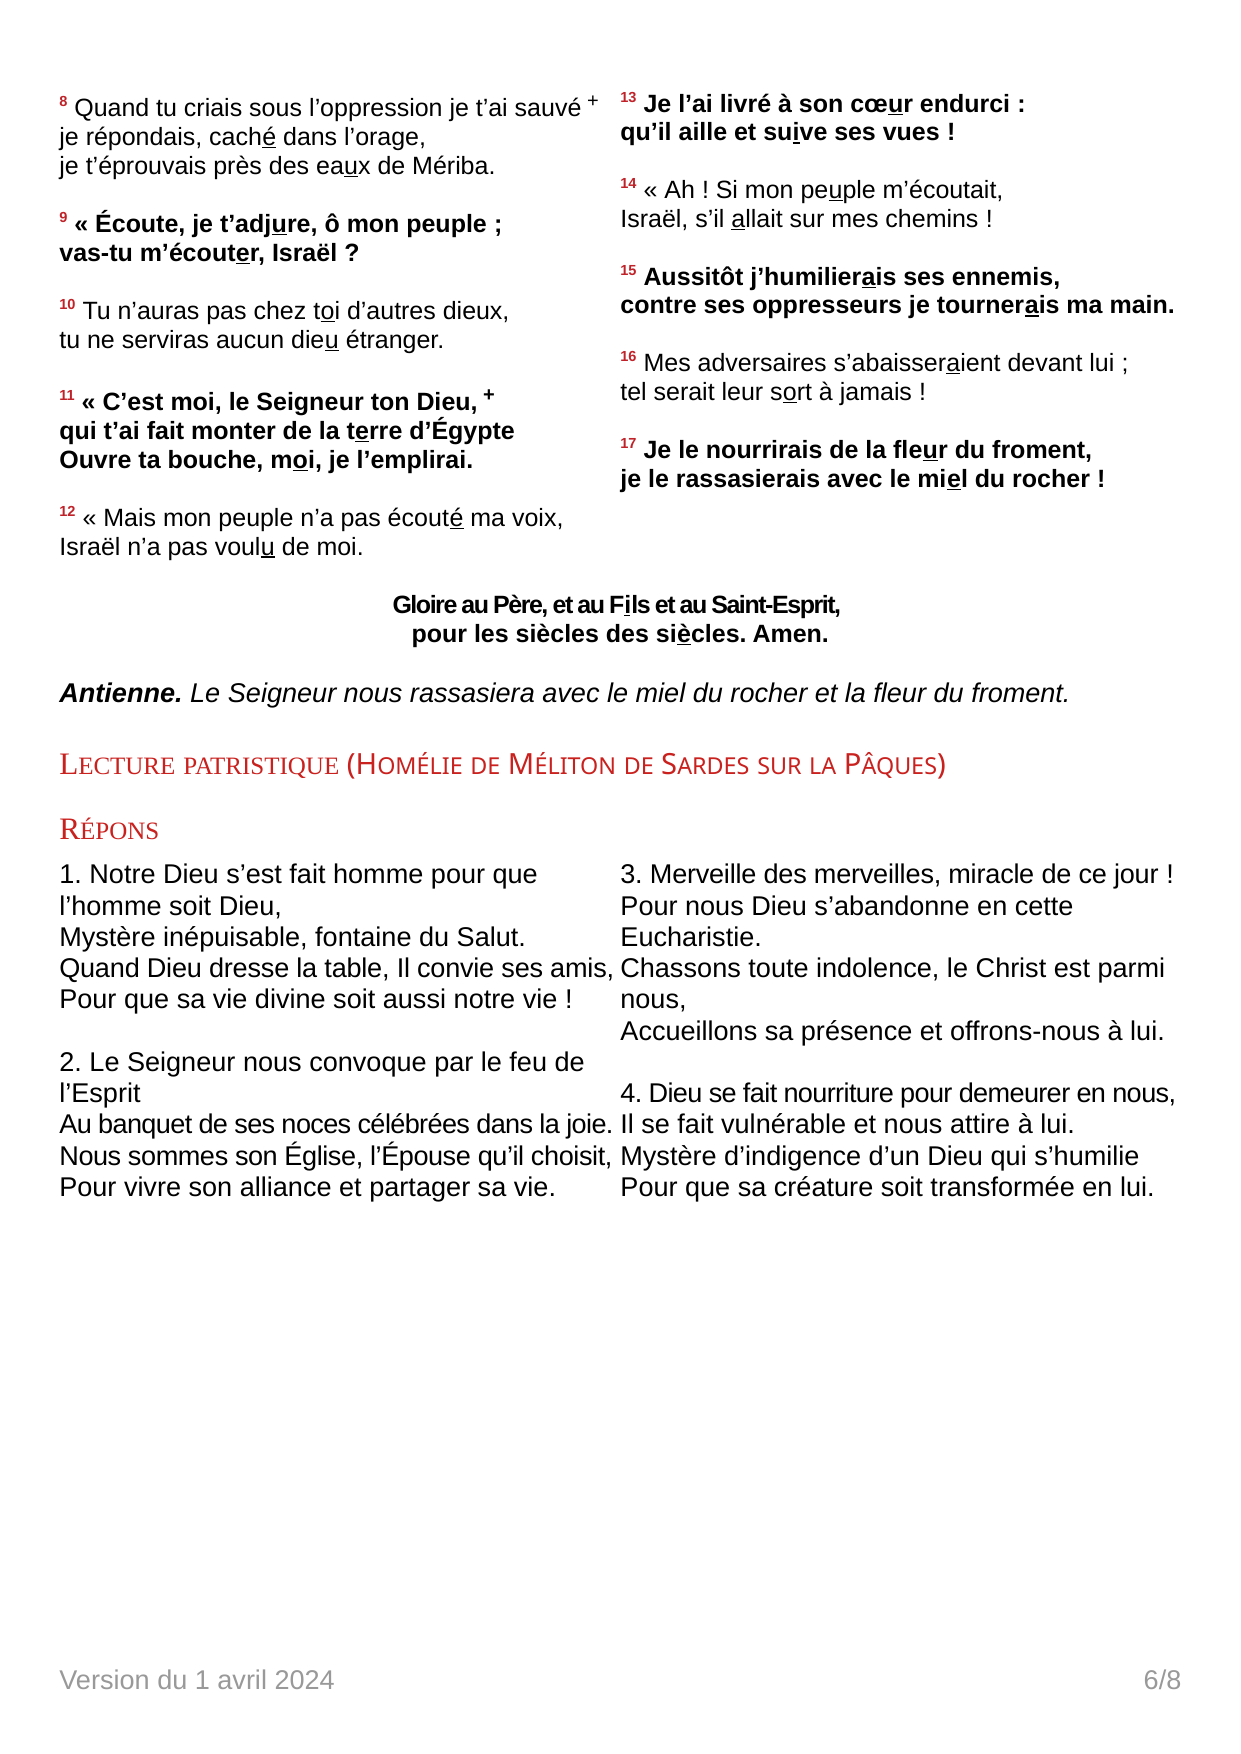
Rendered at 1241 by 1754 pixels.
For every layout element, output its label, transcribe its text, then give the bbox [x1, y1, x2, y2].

text Pour vivre son alliance et partager sa vie. [59, 1171, 620, 1202]
text Antienne. Le Seigneur nous rassasiera avec le miel du rocher et la fleur du froment. [59, 677, 1181, 708]
subtitle Lecture patristique (Homélie de Méliton de Sardes sur la Pâques) [59, 743, 1181, 783]
text Pour que sa créature soit transformée en lui. [620, 1171, 1181, 1202]
text 10 Tu n’auras pas chez toi d’autres dieux, tu ne serviras aucun dieu étranger. 11 « C’est moi, le Seigneur ton Dieu, + qui t’ai fait monter de la terre d’Égypte Ouvre ta bouche, moi, je l’emplirai. [59, 296, 620, 473]
text Au banquet de ses noces célébrées dans la joie. [59, 1108, 620, 1140]
text Chassons toute indolence, le Christ est parmi nous, [620, 952, 1181, 1015]
text Mystère inépuisable, fontaine du Salut. [59, 921, 620, 952]
text Pour que sa vie divine soit aussi notre vie ! [59, 983, 620, 1015]
text 8 Quand tu criais sous l’oppression je t’ai sauvé + je répondais, caché dans l’orage, je t’éprouvais près des eaux de Mériba. [59, 88, 620, 179]
text 3. Merveille des merveilles, miracle de ce jour ! [620, 858, 1181, 890]
text Il se fait vulnérable et nous attire à lui. [620, 1108, 1181, 1140]
text 2. Le Seigneur nous convoque par le feu de l’Esprit [59, 1046, 620, 1108]
text 13 Je l’ai livré à son cœur endurci : qu’il aille et suive ses vues ! 14 « Ah ! Si mon peuple m’écoutait, Israël, s’il allait sur mes chemins ! [620, 88, 1181, 232]
text 15 Aussitôt j’humilierais ses ennemis, contre ses oppresseurs je tournerais ma main. 16 Mes adversaires s’abaisseraient devant lui ; tel serait leur sort à jamais ! [620, 262, 1181, 406]
text 9 « Écoute, je t’adjure, ô mon peuple ; vas-tu m’écouter, Israël ? [59, 209, 620, 267]
text 4. Dieu se fait nourriture pour demeurer en nous, [620, 1077, 1181, 1108]
subtitle Répons [59, 810, 1181, 846]
text Mystère d’indigence d’un Dieu qui s’humilie [620, 1140, 1181, 1171]
text 12 « Mais mon peuple n’a pas écouté ma voix, Israël n’a pas voulu de moi. [59, 503, 620, 560]
text Quand Dieu dresse la table, Il convie ses amis, [59, 952, 620, 983]
text 17 Je le nourrirais de la fleur du froment, je le rassasierais avec le miel du rocher ! [620, 435, 1181, 492]
text Accueillons sa présence et offrons-nous à lui. [620, 1015, 1181, 1046]
text Gloire au Père, et au Fils et au Saint-Esprit, pour les siècles des siècles. Amen. [59, 590, 1181, 647]
text 1. Notre Dieu s’est fait homme pour que l’homme soit Dieu, [59, 858, 620, 921]
text Pour nous Dieu s’abandonne en cette Eucharistie. [620, 890, 1181, 952]
text Nous sommes son Église, l’Épouse qu’il choisit, [59, 1140, 620, 1171]
